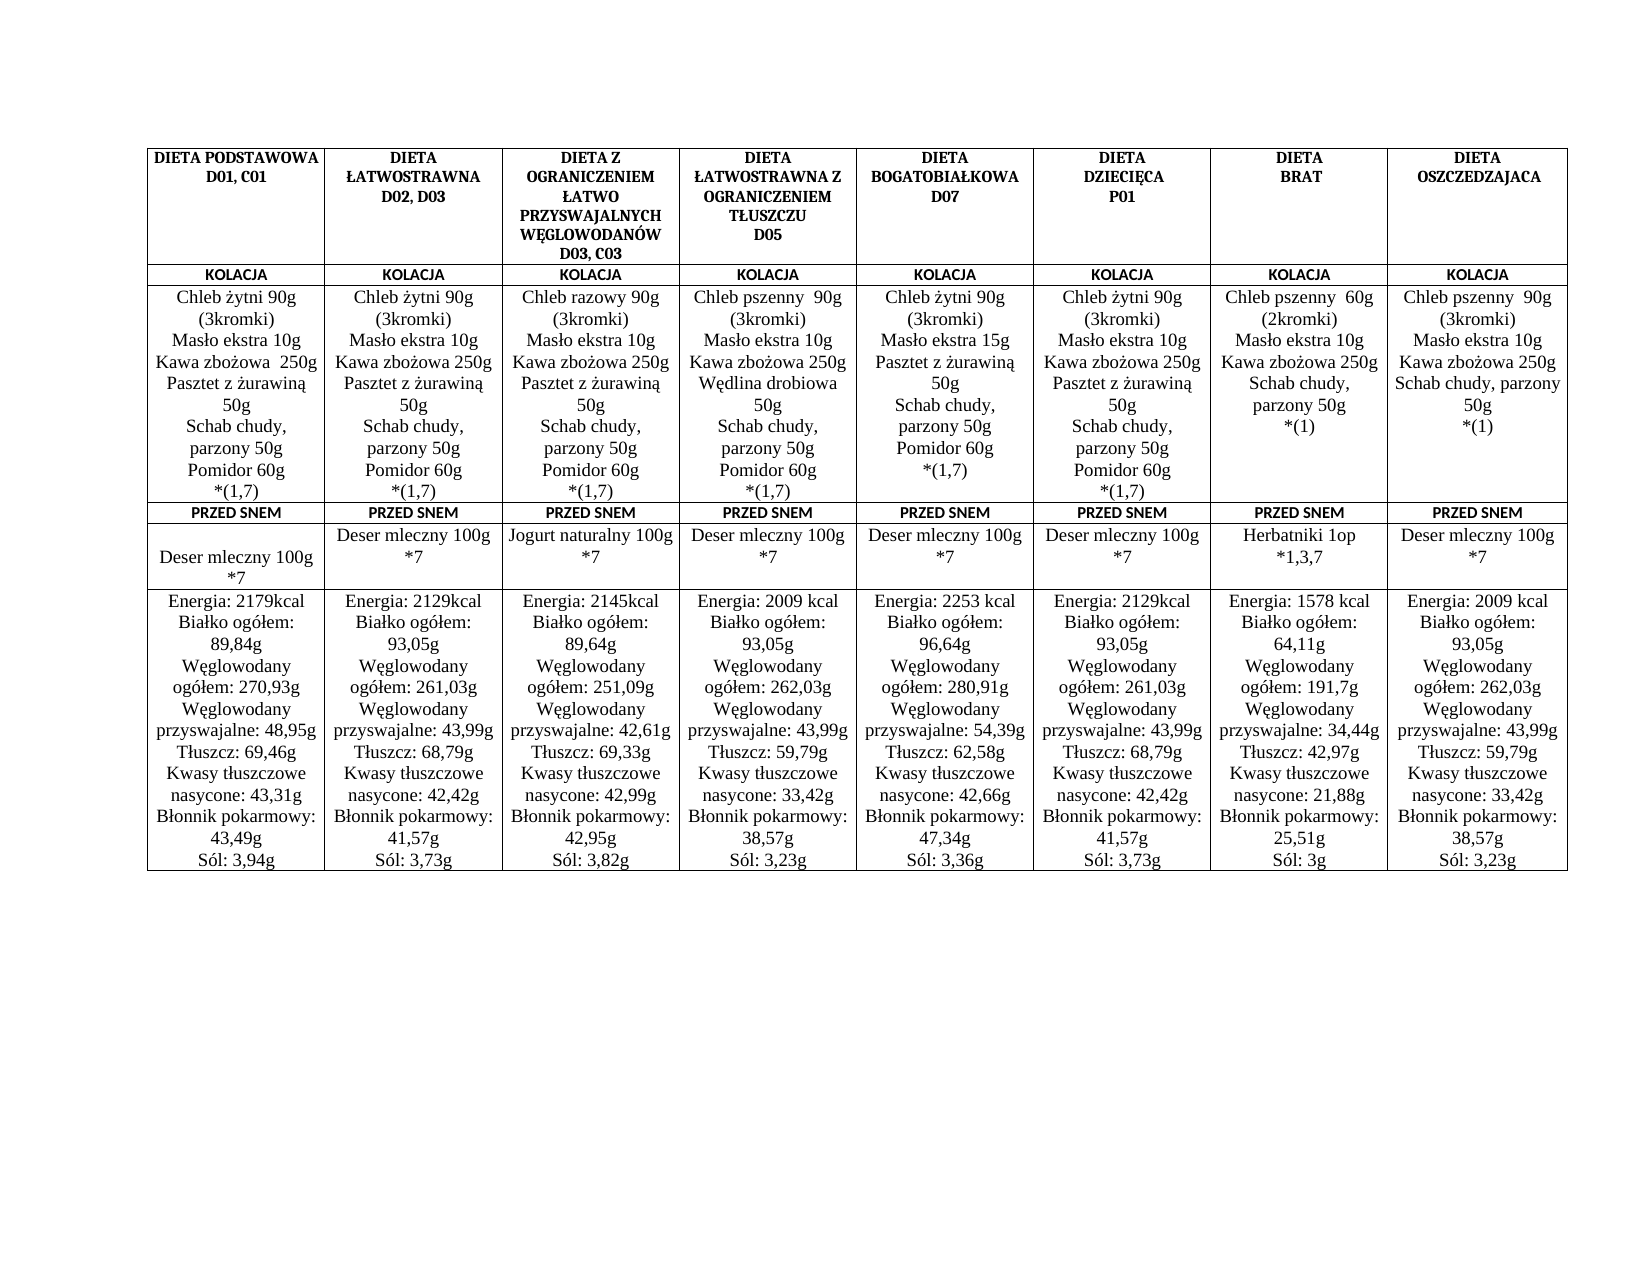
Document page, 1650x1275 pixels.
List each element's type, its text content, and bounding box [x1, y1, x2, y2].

table_cell Deser mleczny 100g *7 [325, 524, 502, 589]
table_cell DIETA ŁATWOSTRAWNA D02, D03 [325, 149, 502, 264]
table_cell Deser mleczny 100g *7 [1388, 524, 1567, 589]
table_cell DIETA DZIECIĘCA P01 [1034, 149, 1210, 264]
table_cell Energia: 2253 kcal Białko ogółem: 96,64g Węglowodany ogółem: 280,91g Węglowodany przyswajalne: 54,39g Tłuszcz: 62,58g Kwasy tłuszczowe nasycone: 42,66g Błonnik pokarmowy: 47,34g Sól: 3,36g [857, 590, 1033, 870]
table_cell Chleb razowy 90g (3kromki) Masło ekstra 10g Kawa zbożowa 250g Pasztet z żurawiną 50g Schab chudy, parzony 50g Pomidor 60g *(1,7) [503, 286, 679, 502]
table_cell PRZED SNEM [680, 503, 856, 523]
table_cell Deser mleczny 100g *7 [1034, 524, 1210, 589]
table_cell PRZED SNEM [503, 503, 679, 523]
table_cell PRZED SNEM [1388, 503, 1567, 523]
table_cell DIETA BOGATOBIAŁKOWA D07 [857, 149, 1033, 264]
table_cell Deser mleczny 100g *7 [680, 524, 856, 589]
table_cell Chleb żytni 90g (3kromki) Masło ekstra 10g Kawa zbożowa 250g Pasztet z żurawiną 50g Schab chudy, parzony 50g Pomidor 60g *(1,7) [1034, 286, 1210, 502]
table_cell Energia: 2129kcal Białko ogółem: 93,05g Węglowodany ogółem: 261,03g Węglowodany przyswajalne: 43,99g Tłuszcz: 68,79g Kwasy tłuszczowe nasycone: 42,42g Błonnik pokarmowy: 41,57g Sól: 3,73g [325, 590, 502, 870]
table_cell Deser mleczny 100g *7 [148, 524, 324, 589]
table_cell Energia: 1578 kcal Białko ogółem: 64,11g Węglowodany ogółem: 191,7g Węglowodany przyswajalne: 34,44g Tłuszcz: 42,97g Kwasy tłuszczowe nasycone: 21,88g Błonnik pokarmowy: 25,51g Sól: 3g [1211, 590, 1387, 870]
table_cell Chleb pszenny 90g (3kromki) Masło ekstra 10g Kawa zbożowa 250g Wędlina drobiowa 50g Schab chudy, parzony 50g Pomidor 60g *(1,7) [680, 286, 856, 502]
table_cell PRZED SNEM [1034, 503, 1210, 523]
table_cell KOLACJA [1034, 265, 1210, 285]
table_cell Deser mleczny 100g *7 [857, 524, 1033, 589]
table_cell DIETA OSZCZEDZAJACA [1388, 149, 1567, 264]
table_cell KOLACJA [1211, 265, 1387, 285]
table_cell KOLACJA [148, 265, 324, 285]
table_cell KOLACJA [857, 265, 1033, 285]
table_cell Energia: 2129kcal Białko ogółem: 93,05g Węglowodany ogółem: 261,03g Węglowodany przyswajalne: 43,99g Tłuszcz: 68,79g Kwasy tłuszczowe nasycone: 42,42g Błonnik pokarmowy: 41,57g Sól: 3,73g [1034, 590, 1210, 870]
table_cell Energia: 2009 kcal Białko ogółem: 93,05g Węglowodany ogółem: 262,03g Węglowodany przyswajalne: 43,99g Tłuszcz: 59,79g Kwasy tłuszczowe nasycone: 33,42g Błonnik pokarmowy: 38,57g Sól: 3,23g [1388, 590, 1567, 870]
table_cell PRZED SNEM [857, 503, 1033, 523]
table_cell DIETA ŁATWOSTRAWNA Z OGRANICZENIEM TŁUSZCZU D05 [680, 149, 856, 264]
table_cell Chleb pszenny 90g (3kromki) Masło ekstra 10g Kawa zbożowa 250g Schab chudy, parzony 50g *(1) [1388, 286, 1567, 502]
table_cell DIETA Z OGRANICZENIEM ŁATWO PRZYSWAJALNYCH WĘGLOWODANÓW D03, C03 [503, 149, 679, 264]
table_cell Chleb pszenny 60g (2kromki) Masło ekstra 10g Kawa zbożowa 250g Schab chudy, parzony 50g *(1) [1211, 286, 1387, 502]
table_cell DIETA BRAT [1211, 149, 1387, 264]
table_cell PRZED SNEM [1211, 503, 1387, 523]
table_cell Energia: 2009 kcal Białko ogółem: 93,05g Węglowodany ogółem: 262,03g Węglowodany przyswajalne: 43,99g Tłuszcz: 59,79g Kwasy tłuszczowe nasycone: 33,42g Błonnik pokarmowy: 38,57g Sól: 3,23g [680, 590, 856, 870]
table_cell Chleb żytni 90g (3kromki) Masło ekstra 15g Pasztet z żurawiną 50g Schab chudy, parzony 50g Pomidor 60g *(1,7) [857, 286, 1033, 502]
table_cell Energia: 2145kcal Białko ogółem: 89,64g Węglowodany ogółem: 251,09g Węglowodany przyswajalne: 42,61g Tłuszcz: 69,33g Kwasy tłuszczowe nasycone: 42,99g Błonnik pokarmowy: 42,95g Sól: 3,82g [503, 590, 679, 870]
table_cell PRZED SNEM [148, 503, 324, 523]
table_cell Energia: 2179kcal Białko ogółem: 89,84g Węglowodany ogółem: 270,93g Węglowodany przyswajalne: 48,95g Tłuszcz: 69,46g Kwasy tłuszczowe nasycone: 43,31g Błonnik pokarmowy: 43,49g Sól: 3,94g [148, 590, 324, 870]
table_cell KOLACJA [503, 265, 679, 285]
table_cell DIETA PODSTAWOWA D01, C01 [148, 149, 324, 264]
table_cell Chleb żytni 90g (3kromki) Masło ekstra 10g Kawa zbożowa 250g Pasztet z żurawiną 50g Schab chudy, parzony 50g Pomidor 60g *(1,7) [148, 286, 324, 502]
table_cell Jogurt naturalny 100g *7 [503, 524, 679, 589]
table_cell Herbatniki 1op *1,3,7 [1211, 524, 1387, 589]
table_cell KOLACJA [680, 265, 856, 285]
table_cell KOLACJA [325, 265, 502, 285]
table_cell KOLACJA [1388, 265, 1567, 285]
table_cell PRZED SNEM [325, 503, 502, 523]
table_cell Chleb żytni 90g (3kromki) Masło ekstra 10g Kawa zbożowa 250g Pasztet z żurawiną 50g Schab chudy, parzony 50g Pomidor 60g *(1,7) [325, 286, 502, 502]
